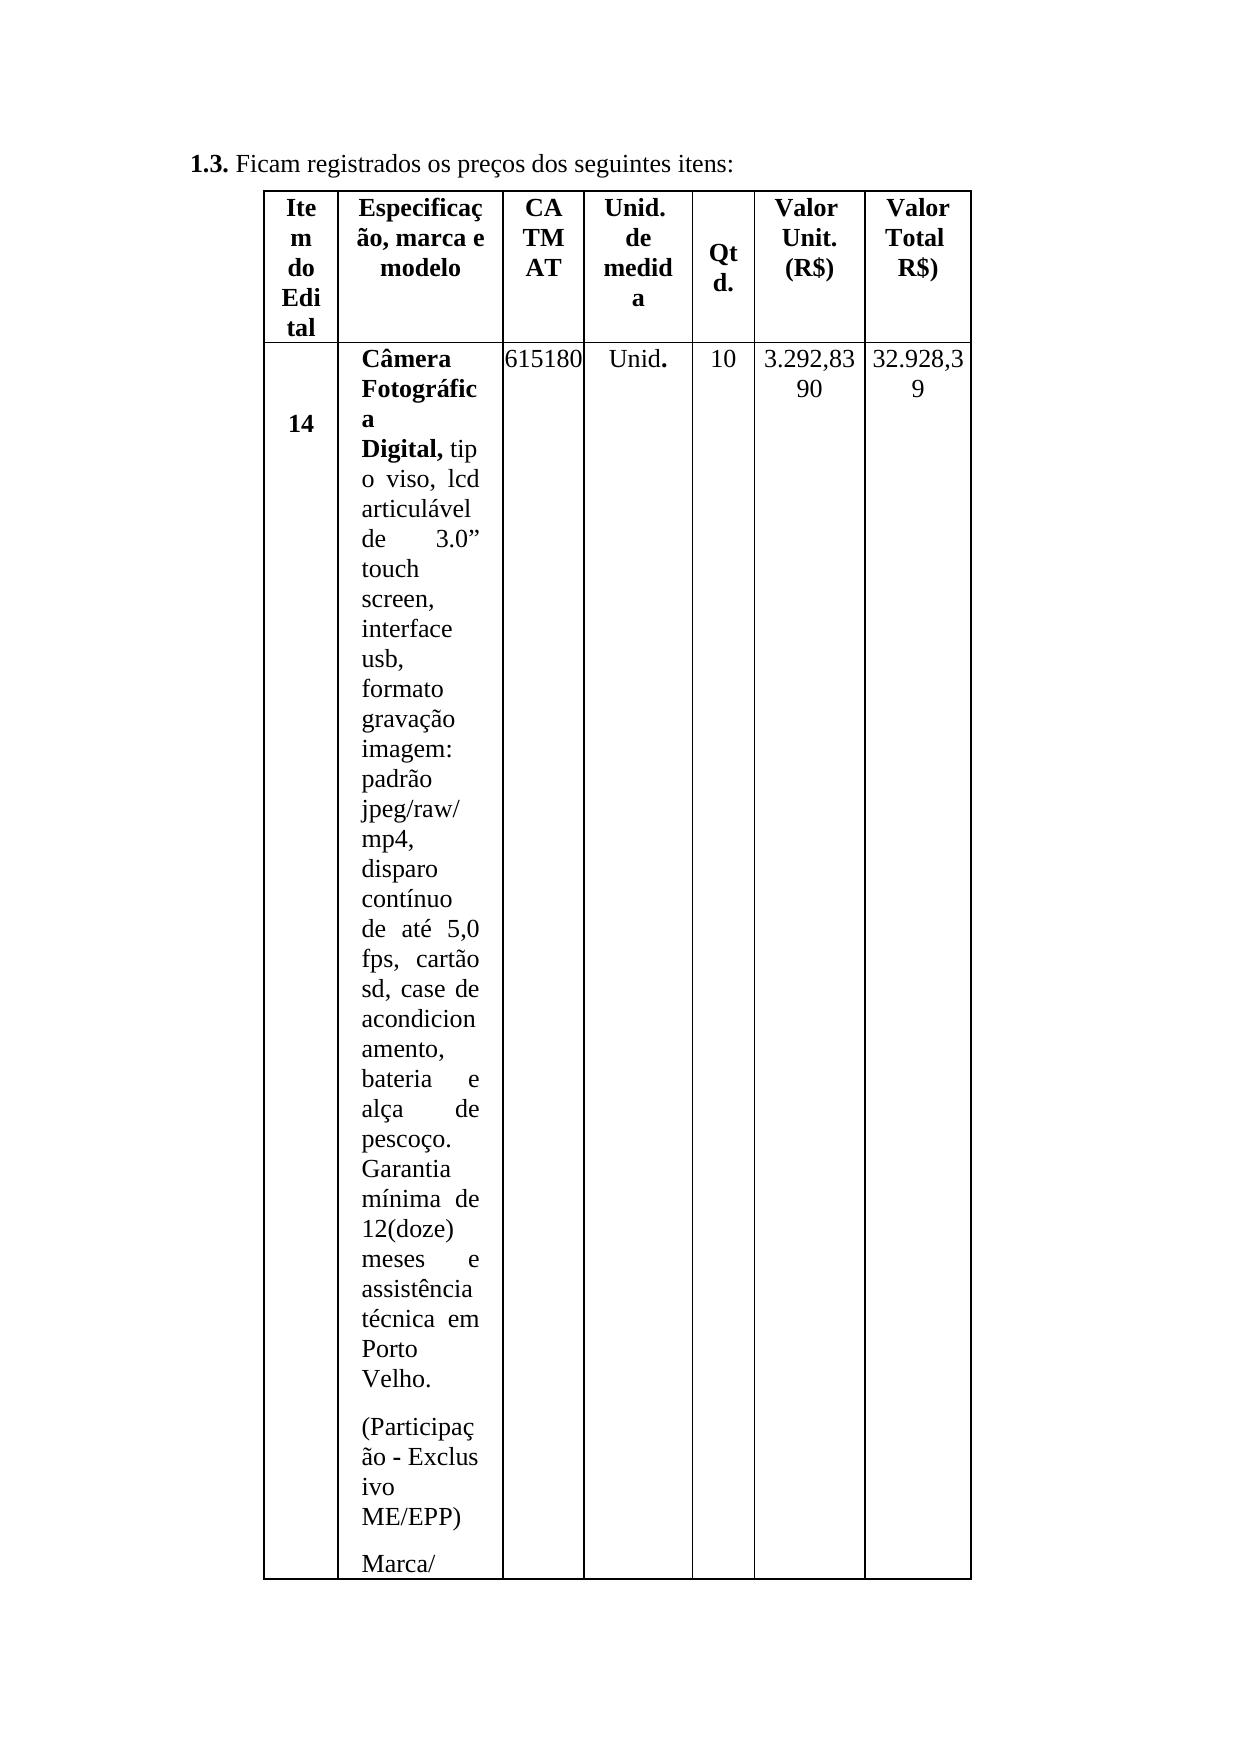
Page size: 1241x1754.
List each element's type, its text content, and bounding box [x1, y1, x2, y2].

table_header CATMAT [504, 192, 583, 342]
text 1.3. Ficam registrados os preços dos seguintes itens: [190, 148, 1051, 178]
table_cell 10 [693, 343, 754, 1578]
table_header Especificação, marca e modelo [339, 192, 502, 342]
table_cell 14 [265, 343, 337, 1578]
table_cell 615180 [504, 343, 583, 1578]
table_header Valor Total R$) [866, 192, 970, 342]
table_header Item do Edital [265, 192, 337, 342]
table_cell 32.928,39 [866, 343, 970, 1578]
table_cell Unid. [585, 343, 692, 1578]
table_header Qtd. [693, 192, 754, 342]
table_cell Câmera Fotográfica Digital, tipo viso, lcd articulável de 3.0” touch screen, interface usb, formato gravação imagem: padrão jpeg/raw/mp4, disparo contínuo de até 5,0 fps, cartão sd, case de acondicionamento, bateria e alça de pescoço. Garantia mínima de 12(doze) meses e assistência técnica em Porto Velho. (Participação - Exclusivo ME/EPP) Marca/ [339, 343, 502, 1578]
table_header Unid. de medida [585, 192, 692, 342]
table_cell 3.292,8390 [755, 343, 864, 1578]
table_header Valor Unit. (R$) [755, 192, 864, 342]
